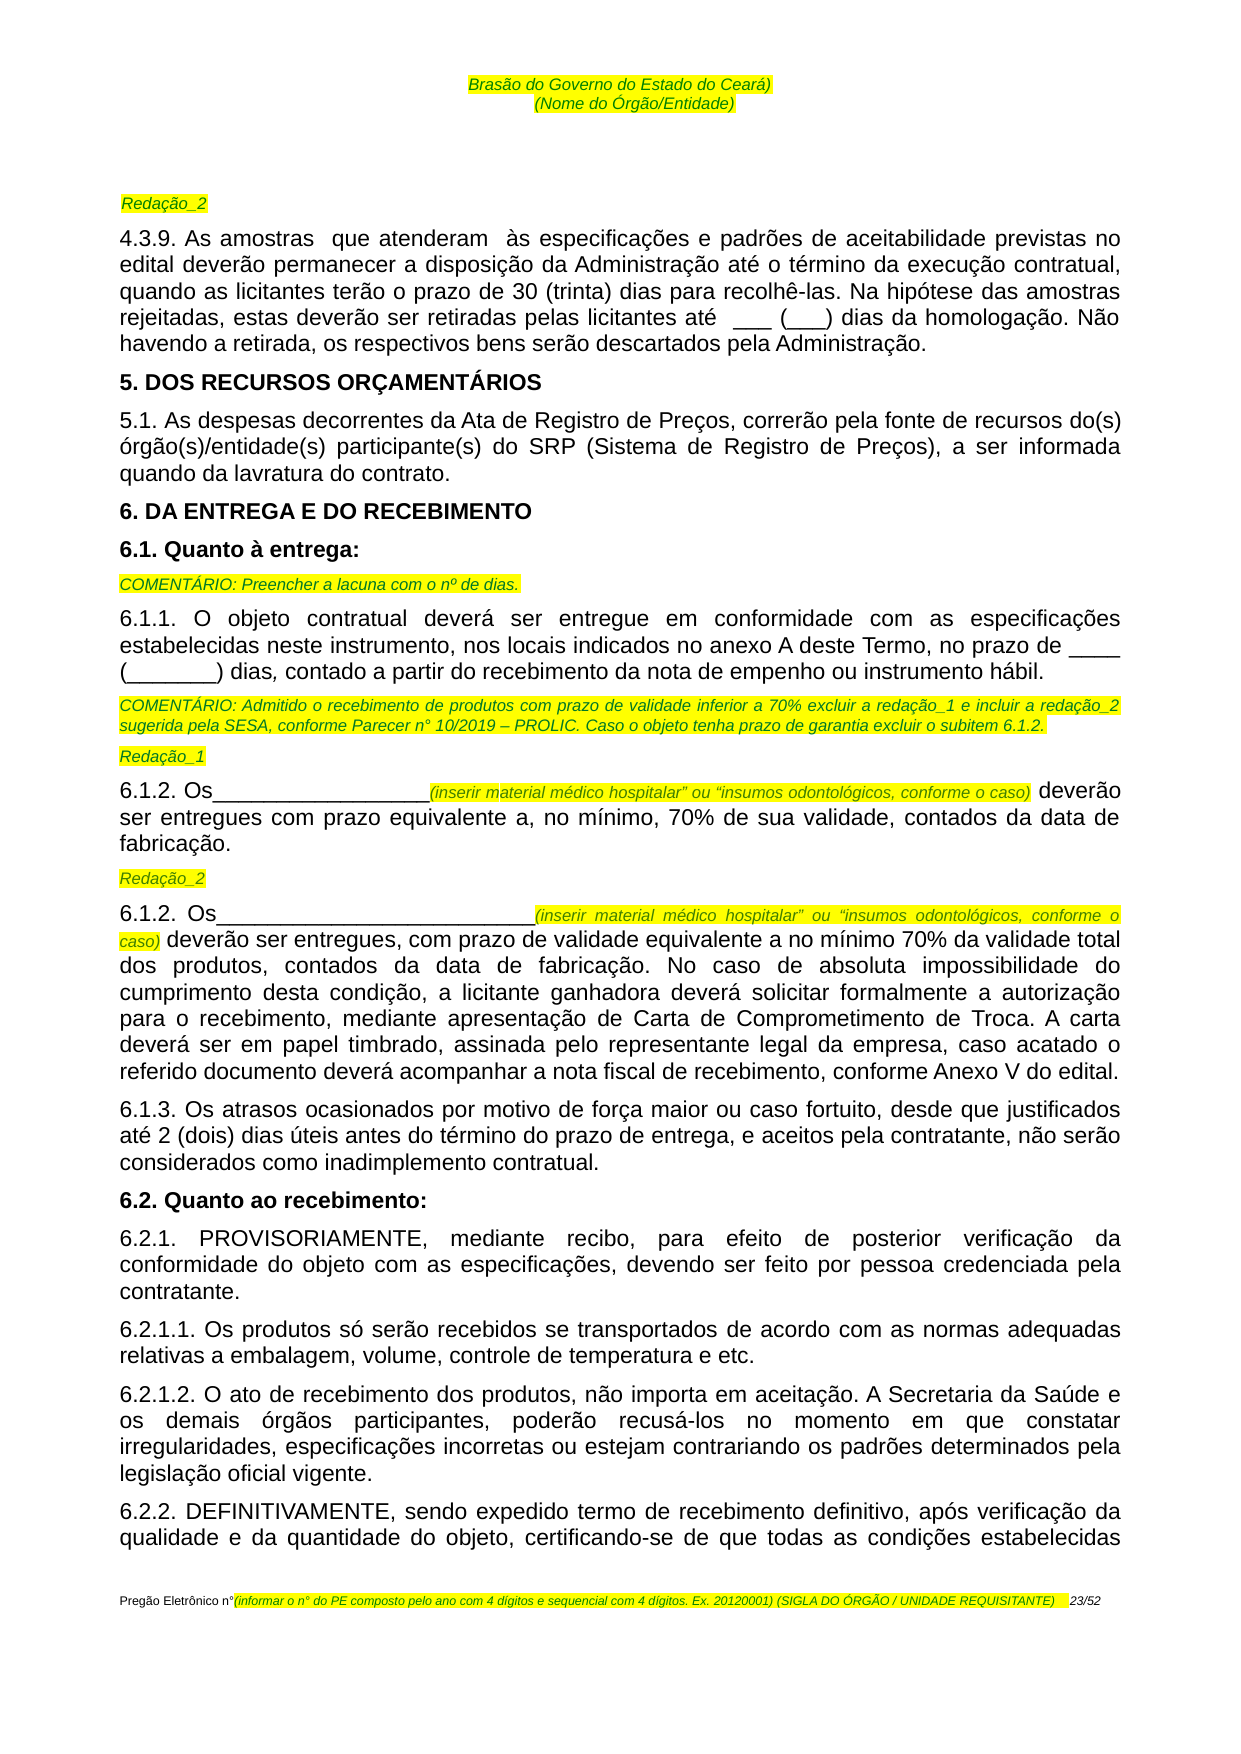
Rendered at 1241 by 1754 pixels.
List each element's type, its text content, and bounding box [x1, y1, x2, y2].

text 6.1.2. Os_________________(inserir material médico hospitalar” ou “insumos odontológicos, conforme o caso) deverão ser entregues com prazo equivalente a, no mínimo, 70% de sua validade, contados da data de fabricação. [119, 777, 1121, 857]
text 6.2.2. DEFINITIVAMENTE, sendo expedido termo de recebimento definitivo, após verificação da qualidade e da quantidade do objeto, certificando-se de que todas as condições estabelecidas [119, 1498, 1121, 1551]
text 6.2.1.2. O ato de recebimento dos produtos, não importa em aceitação. A Secretaria da Saúde e os demais órgãos participantes, poderão recusá-los no momento em que constatar irregularidades, especificações incorretas ou estejam contrariando os padrões determinados pela legislação oficial vigente. [119, 1381, 1121, 1486]
text 6.2.1.1. Os produtos só serão recebidos se transportados de acordo com as normas adequadas relativas a embalagem, volume, controle de temperatura e etc. [119, 1316, 1121, 1369]
text COMENTÁRIO: Admitido o recebimento de produtos com prazo de validade inferior a 70% excluir a redação_1 e incluir a redação_2 sugerida pela SESA, conforme Parecer n° 10/2019 – PROLIC. Caso o objeto tenha prazo de garantia excluir o subitem 6.1.2. [119, 696, 1121, 734]
text 5. DOS RECURSOS ORÇAMENTÁRIOS [119, 369, 1121, 395]
text 6.2.1. PROVISORIAMENTE, mediante recibo, para efeito de posterior verificação da conformidade do objeto com as especificações, devendo ser feito por pessoa credenciada pela contratante. [119, 1225, 1121, 1304]
text 4.3.9. As amostras que atenderam às especificações e padrões de aceitabilidade previstas no edital deverão permanecer a disposição da Administração até o término da execução contratual, quando as licitantes terão o prazo de 30 (trinta) dias para recolhê-las. Na hipótese das amostras rejeitadas, estas deverão ser retiradas pelas licitantes até ___ (___) dias da homologação. Não havendo a retirada, os respectivos bens serão descartados pela Administração. [119, 225, 1121, 357]
text 6. DA ENTREGA E DO RECEBIMENTO [119, 498, 1121, 524]
text Redação_2 [119, 868, 1121, 888]
text Redação_1 [119, 746, 1121, 766]
text Redação_2 [121, 194, 1121, 213]
text 6.2. Quanto ao recebimento: [119, 1187, 1121, 1213]
text COMENTÁRIO: Preencher a lacuna com o nº de dias. [119, 574, 1121, 593]
text 6.1.2. Os_________________________(inserir material médico hospitalar” ou “insumos odontológicos, conforme o caso) deverão ser entregues, com prazo de validade equivalente a no mínimo 70% da validade total dos produtos, contados da data de fabricação. No caso de absoluta impossibilidade do cumprimento desta condição, a licitante ganhadora deverá solicitar formalmente a autorização para o recebimento, mediante apresentação de Carta de Comprometimento de Troca. A carta deverá ser em papel timbrado, assinada pelo representante legal da empresa, caso acatado o referido documento deverá acompanhar a nota fiscal de recebimento, conforme Anexo V do edital. [119, 899, 1121, 1084]
text 6.1.3. Os atrasos ocasionados por motivo de força maior ou caso fortuito, desde que justificados até 2 (dois) dias úteis antes do término do prazo de entrega, e aceitos pela contratante, não serão considerados como inadimplemento contratual. [119, 1096, 1121, 1175]
text 5.1. As despesas decorrentes da Ata de Registro de Preços, correrão pela fonte de recursos do(s) órgão(s)/entidade(s) participante(s) do SRP (Sistema de Registro de Preços), a ser informada quando da lavratura do contrato. [119, 407, 1121, 486]
text 6.1. Quanto à entrega: [119, 536, 1121, 562]
text 6.1.1. O objeto contratual deverá ser entregue em conformidade com as especificações estabelecidas neste instrumento, nos locais indicados no anexo A deste Termo, no prazo de ____ (_______) dias, contado a partir do recebimento da nota de empenho ou instrumento hábil. [119, 605, 1121, 684]
